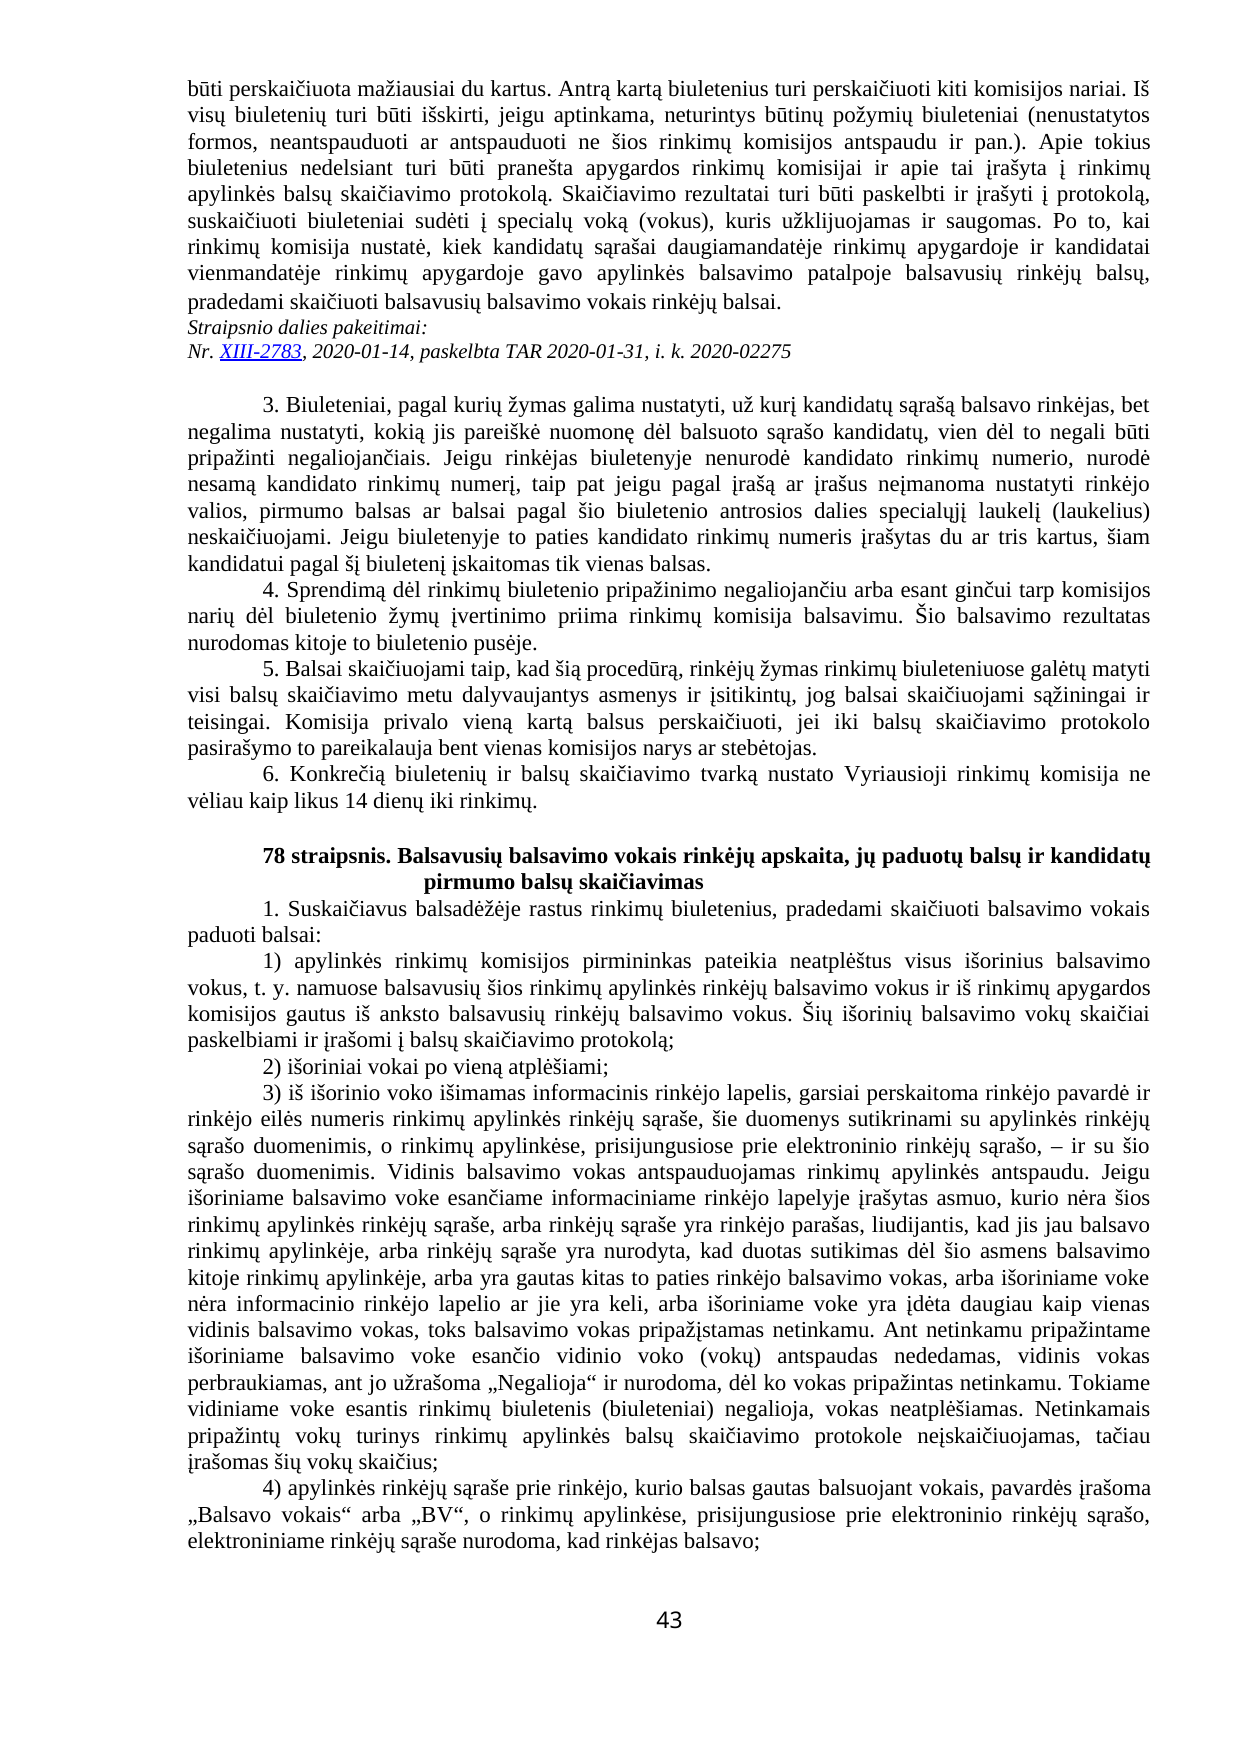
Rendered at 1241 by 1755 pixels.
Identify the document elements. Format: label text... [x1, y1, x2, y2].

text 78 straipsnis. Balsavusių balsavimo vokais rinkėjų apskaita, jų paduotų balsų ir kandidatų pirmumo balsų skaičiavimas [262, 842, 1152, 894]
text Straipsnio dalies pakeitimai: [187, 314, 1152, 339]
text 3) iš išorinio voko išimamas informacinis rinkėjo lapelis, garsiai perskaitoma rinkėjo pavardė ir rinkėjo eilės numeris rinkimų apylinkės rinkėjų sąraše, šie duomenys sutikrinami su apylinkės rinkėjų sąrašo duomenimis, o rinkimų apylinkėse, prisijungusiose prie elektroninio rinkėjų sąrašo, – ir su šio sąrašo duomenimis. Vidinis balsavimo vokas antspauduojamas rinkimų apylinkės antspaudu. Jeigu išoriniame balsavimo voke esančiame informaciniame rinkėjo lapelyje įrašytas asmuo, kurio nėra šios rinkimų apylinkės rinkėjų sąraše, arba rinkėjų sąraše yra rinkėjo parašas, liudijantis, kad jis jau balsavo rinkimų apylinkėje, arba rinkėjų sąraše yra nurodyta, kad duotas sutikimas dėl šio asmens balsavimo kitoje rinkimų apylinkėje, arba yra gautas kitas to paties rinkėjo balsavimo vokas, arba išoriniame voke nėra informacinio rinkėjo lapelio ar jie yra keli, arba išoriniame voke yra įdėta daugiau kaip vienas vidinis balsavimo vokas, toks balsavimo vokas pripažįstamas netinkamu. Ant netinkamu pripažintame išoriniame balsavimo voke esančio vidinio voko (vokų) antspaudas nededamas, vidinis vokas perbraukiamas, ant jo užrašoma „Negalioja“ ir nurodoma, dėl ko vokas pripažintas netinkamu. Tokiame vidiniame voke esantis rinkimų biuletenis (biuleteniai) negalioja, vokas neatplėšiamas. Netinkamais pripažintų vokų turinys rinkimų apylinkės balsų skaičiavimo protokole neįskaičiuojamas, tačiau įrašomas šių vokų skaičius; [187, 1079, 1152, 1474]
text 1. Suskaičiavus balsadėžėje rastus rinkimų biuletenius, pradedami skaičiuoti balsavimo vokais paduoti balsai: [187, 894, 1152, 947]
text 1) apylinkės rinkimų komisijos pirmininkas pateikia neatplėštus visus išorinius balsavimo vokus, t. y. namuose balsavusių šios rinkimų apylinkės rinkėjų balsavimo vokus ir iš rinkimų apygardos komisijos gautus iš anksto balsavusių rinkėjų balsavimo vokus. Šių išorinių balsavimo vokų skaičiai paskelbiami ir įrašomi į balsų skaičiavimo protokolą; [187, 947, 1152, 1053]
text 4. Sprendimą dėl rinkimų biuletenio pripažinimo negaliojančiu arba esant ginčui tarp komisijos narių dėl biuletenio žymų įvertinimo priima rinkimų komisija balsavimu. Šio balsavimo rezultatas nurodomas kitoje to biuletenio pusėje. [187, 576, 1152, 655]
text būti perskaičiuota mažiausiai du kartus. Antrą kartą biuletenius turi perskaičiuoti kiti komisijos nariai. Iš visų biuletenių turi būti išskirti, jeigu aptinkama, neturintys būtinų požymių biuleteniai (nenustatytos formos, neantspauduoti ar antspauduoti ne šios rinkimų komisijos antspaudu ir pan.). Apie tokius biuletenius nedelsiant turi būti pranešta apygardos rinkimų komisijai ir apie tai įrašyta į rinkimų apylinkės balsų skaičiavimo protokolą. Skaičiavimo rezultatai turi būti paskelbti ir įrašyti į protokolą, suskaičiuoti biuleteniai sudėti į specialų voką (vokus), kuris užklijuojamas ir saugomas. Po to, kai rinkimų komisija nustatė, kiek kandidatų sąrašai daugiamandatėje rinkimų apygardoje ir kandidatai vienmandatėje rinkimų apygardoje gavo apylinkės balsavimo patalpoje balsavusių rinkėjų balsų, pradedami skaičiuoti balsavusių balsavimo vokais rinkėjų balsai. [187, 75, 1152, 314]
text 2) išoriniai vokai po vieną atplėšiami; [187, 1053, 1152, 1079]
text 6. Konkrečią biuletenių ir balsų skaičiavimo tvarką nustato Vyriausioji rinkimų komisija ne vėliau kaip likus 14 dienų iki rinkimų. [187, 760, 1152, 813]
text 4) apylinkės rinkėjų sąraše prie rinkėjo, kurio balsas gautas balsuojant vokais, pavardės įrašoma „Balsavo vokais“ arba „BV“, o rinkimų apylinkėse, prisijungusiose prie elektroninio rinkėjų sąrašo, elektroniniame rinkėjų sąraše nurodoma, kad rinkėjas balsavo; [187, 1474, 1152, 1553]
text 3. Biuleteniai, pagal kurių žymas galima nustatyti, už kurį kandidatų sąrašą balsavo rinkėjas, bet negalima nustatyti, kokią jis pareiškė nuomonę dėl balsuoto sąrašo kandidatų, vien dėl to negali būti pripažinti negaliojančiais. Jeigu rinkėjas biuletenyje nenurodė kandidato rinkimų numerio, nurodė nesamą kandidato rinkimų numerį, taip pat jeigu pagal įrašą ar įrašus neįmanoma nustatyti rinkėjo valios, pirmumo balsas ar balsai pagal šio biuletenio antrosios dalies specialųjį laukelį (laukelius) neskaičiuojami. Jeigu biuletenyje to paties kandidato rinkimų numeris įrašytas du ar tris kartus, šiam kandidatui pagal šį biuletenį įskaitomas tik vienas balsas. [187, 391, 1152, 576]
text 5. Balsai skaičiuojami taip, kad šią procedūrą, rinkėjų žymas rinkimų biuleteniuose galėtų matyti visi balsų skaičiavimo metu dalyvaujantys asmenys ir įsitikintų, jog balsai skaičiuojami sąžiningai ir teisingai. Komisija privalo vieną kartą balsus perskaičiuoti, jei iki balsų skaičiavimo protokolo pasirašymo to pareikalauja bent vienas komisijos narys ar stebėtojas. [187, 655, 1152, 760]
text Nr. XIII-2783, 2020-01-14, paskelbta TAR 2020-01-31, i. k. 2020-02275 [187, 339, 1152, 363]
